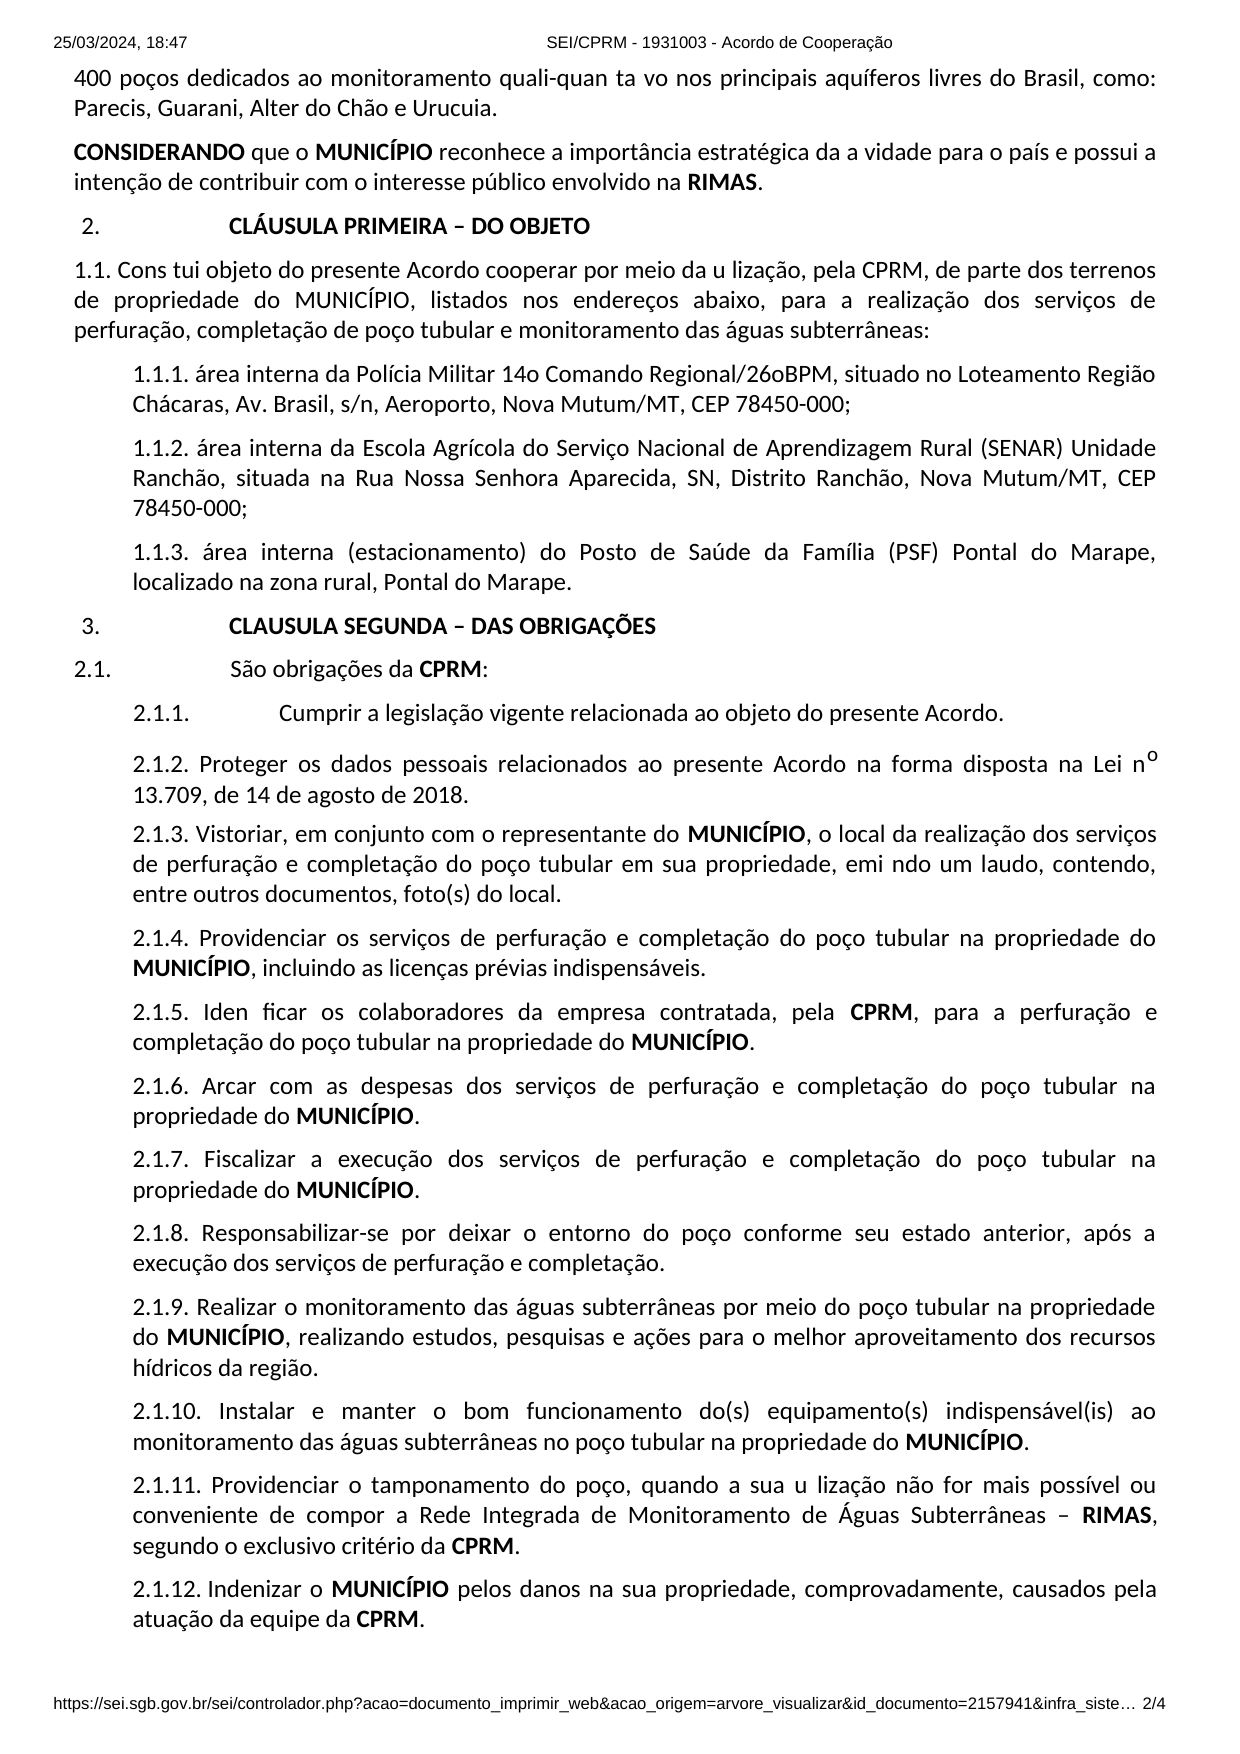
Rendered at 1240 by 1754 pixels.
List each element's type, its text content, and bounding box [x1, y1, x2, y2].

text 2.1. São obrigações da CPRM: [73, 654, 1166, 684]
text 2.1.4. Providenciar os serviços de perfuração e completação do poço tubular na propriedade do MUNICÍPIO, incluindo as licenças prévias indispensáveis. [132, 922, 1158, 983]
text 1.1.1. área interna da Polícia Militar 14o Comando Regional/26oBPM, situado no Loteamento Região Chácaras, Av. Brasil, s/n, Aeroporto, Nova Mutum/MT, CEP 78450-000; [132, 358, 1158, 419]
text 1.1.3. área interna (estacionamento) do Posto de Saúde da Família (PSF) Pontal do Marape, localizado na zona rural, Pontal do Marape. [132, 536, 1158, 597]
text 1.1.2. área interna da Escola Agrícola do Serviço Nacional de Aprendizagem Rural (SENAR) Unidade Ranchão, situada na Rua Nossa Senhora Aparecida, SN, Distrito Ranchão, Nova Mutum/MT, CEP 78450-000; [132, 432, 1158, 523]
text 2.1.8. Responsabilizar-se por deixar o entorno do poço conforme seu estado anterior, após a execução dos serviços de perfuração e completação. [132, 1218, 1158, 1278]
subtitle CLÁUSULA PRIMEIRA – DO OBJETO [81, 210, 1166, 241]
text CONSIDERANDO que o MUNICÍPIO reconhece a importância estratégica da a vidade para o país e possui a intenção de contribuir com o interesse público envolvido na RIMAS. [73, 136, 1158, 197]
text 1.1. Cons tui objeto do presente Acordo cooperar por meio da u lização, pela CPRM, de parte dos terrenos de propriedade do MUNICÍPIO, listados nos endereços abaixo, para a realização dos serviços de perfuração, completação de poço tubular e monitoramento das águas subterrâneas: [73, 254, 1158, 345]
text 2.1.9. Realizar o monitoramento das águas subterrâneas por meio do poço tubular na propriedade do MUNICÍPIO, realizando estudos, pesquisas e ações para o melhor aproveitamento dos recursos hídricos da região. [132, 1291, 1158, 1382]
text 2.1.1. Cumprir a legislação vigente relacionada ao objeto do presente Acordo. [73, 697, 1166, 727]
text 2.1.6. Arcar com as despesas dos serviços de perfuração e completação do poço tubular na propriedade do MUNICÍPIO. [132, 1070, 1158, 1130]
text 2.1.12. Indenizar o MUNICÍPIO pelos danos na sua propriedade, comprovadamente, causados pela atuação da equipe da CPRM. [132, 1574, 1158, 1634]
text 400 poços dedicados ao monitoramento quali-quan ta vo nos principais aquíferos livres do Brasil, como: Parecis, Guarani, Alter do Chão e Urucuia. [73, 62, 1158, 123]
text 2.1.11. Providenciar o tamponamento do poço, quando a sua u lização não for mais possível ou conveniente de compor a Rede Integrada de Monitoramento de Águas Subterrâneas – RIMAS, segundo o exclusivo critério da CPRM. [132, 1469, 1158, 1560]
text 2.1.3. Vistoriar, em conjunto com o representante do MUNICÍPIO, o local da realização dos serviços de perfuração e completação do poço tubular em sua propriedade, emi ndo um laudo, contendo, entre outros documentos, foto(s) do local. [132, 818, 1158, 909]
text 2.1.5. Iden ficar os colaboradores da empresa contratada, pela CPRM, para a perfuração e completação do poço tubular na propriedade do MUNICÍPIO. [132, 996, 1158, 1057]
text 2.1.10. Instalar e manter o bom funcionamento do(s) equipamento(s) indispensável(is) ao monitoramento das águas subterrâneas no poço tubular na propriedade do MUNICÍPIO. [132, 1396, 1158, 1456]
text 2.1.2. Proteger os dados pessoais relacionados ao presente Acordo na forma disposta na Lei no 13.709, de 14 de agosto de 2018. [132, 741, 1158, 810]
text 2.1.7. Fiscalizar a execução dos serviços de perfuração e completação do poço tubular na propriedade do MUNICÍPIO. [132, 1144, 1158, 1204]
subtitle CLAUSULA SEGUNDA – DAS OBRIGAÇÕES [81, 610, 1166, 641]
